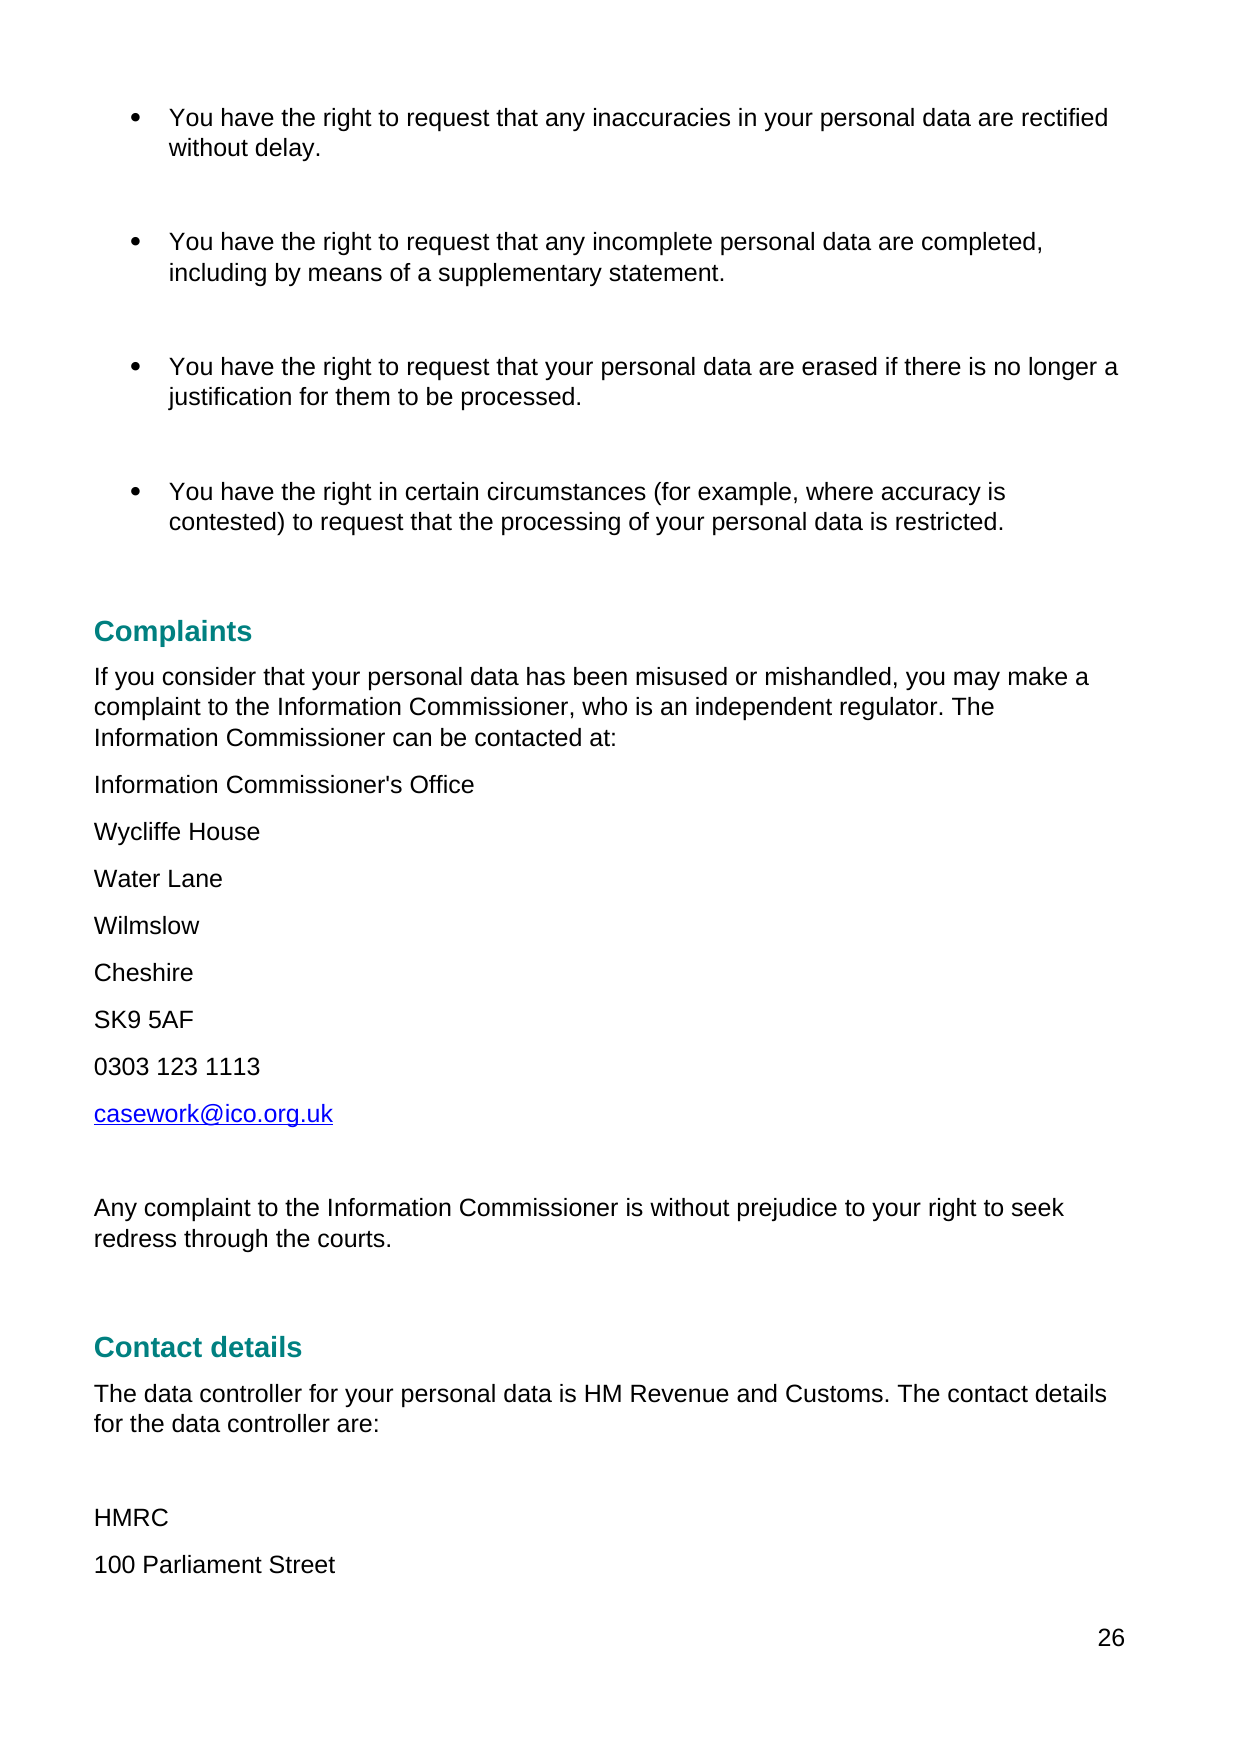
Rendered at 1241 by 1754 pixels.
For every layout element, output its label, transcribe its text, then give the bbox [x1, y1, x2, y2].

text If you consider that your personal data has been misused or mishandled, you may make a complaint to the Information Commissioner, who is an independent regulator. The Information Commissioner can be contacted at: [94, 662, 1125, 751]
text Information Commissioner's Office [94, 770, 1125, 798]
text Any complaint to the Information Commissioner is without prejudice to your right to seek redress through the courts. [94, 1193, 1125, 1253]
text 100 Parliament Street [94, 1550, 1125, 1579]
list You have the right to request that your personal data are erased if there is no longer a justification for them to be processed. [131, 352, 1125, 411]
text 0303 123 1113 [94, 1052, 1125, 1081]
list You have the right to request that any incomplete personal data are completed, including by means of a supplementary statement. [131, 227, 1125, 286]
list You have the right to request that any inaccuracies in your personal data are rectified without delay. [131, 102, 1125, 162]
subtitle Complaints [94, 614, 1125, 647]
text Wilmslow [94, 911, 1125, 940]
text casework@ico.org.uk [94, 1099, 1125, 1128]
text SK9 5AF [94, 1005, 1125, 1034]
subtitle Contact details [94, 1331, 1125, 1364]
text Wycliffe House [94, 817, 1125, 846]
text Water Lane [94, 864, 1125, 893]
text The data controller for your personal data is HM Revenue and Customs. The contact details for the data controller are: [94, 1378, 1125, 1438]
text Cheshire [94, 958, 1125, 987]
list You have the right in certain circumstances (for example, where accuracy is contested) to request that the processing of your personal data is restricted. [131, 477, 1125, 536]
text HMRC [94, 1503, 1125, 1532]
